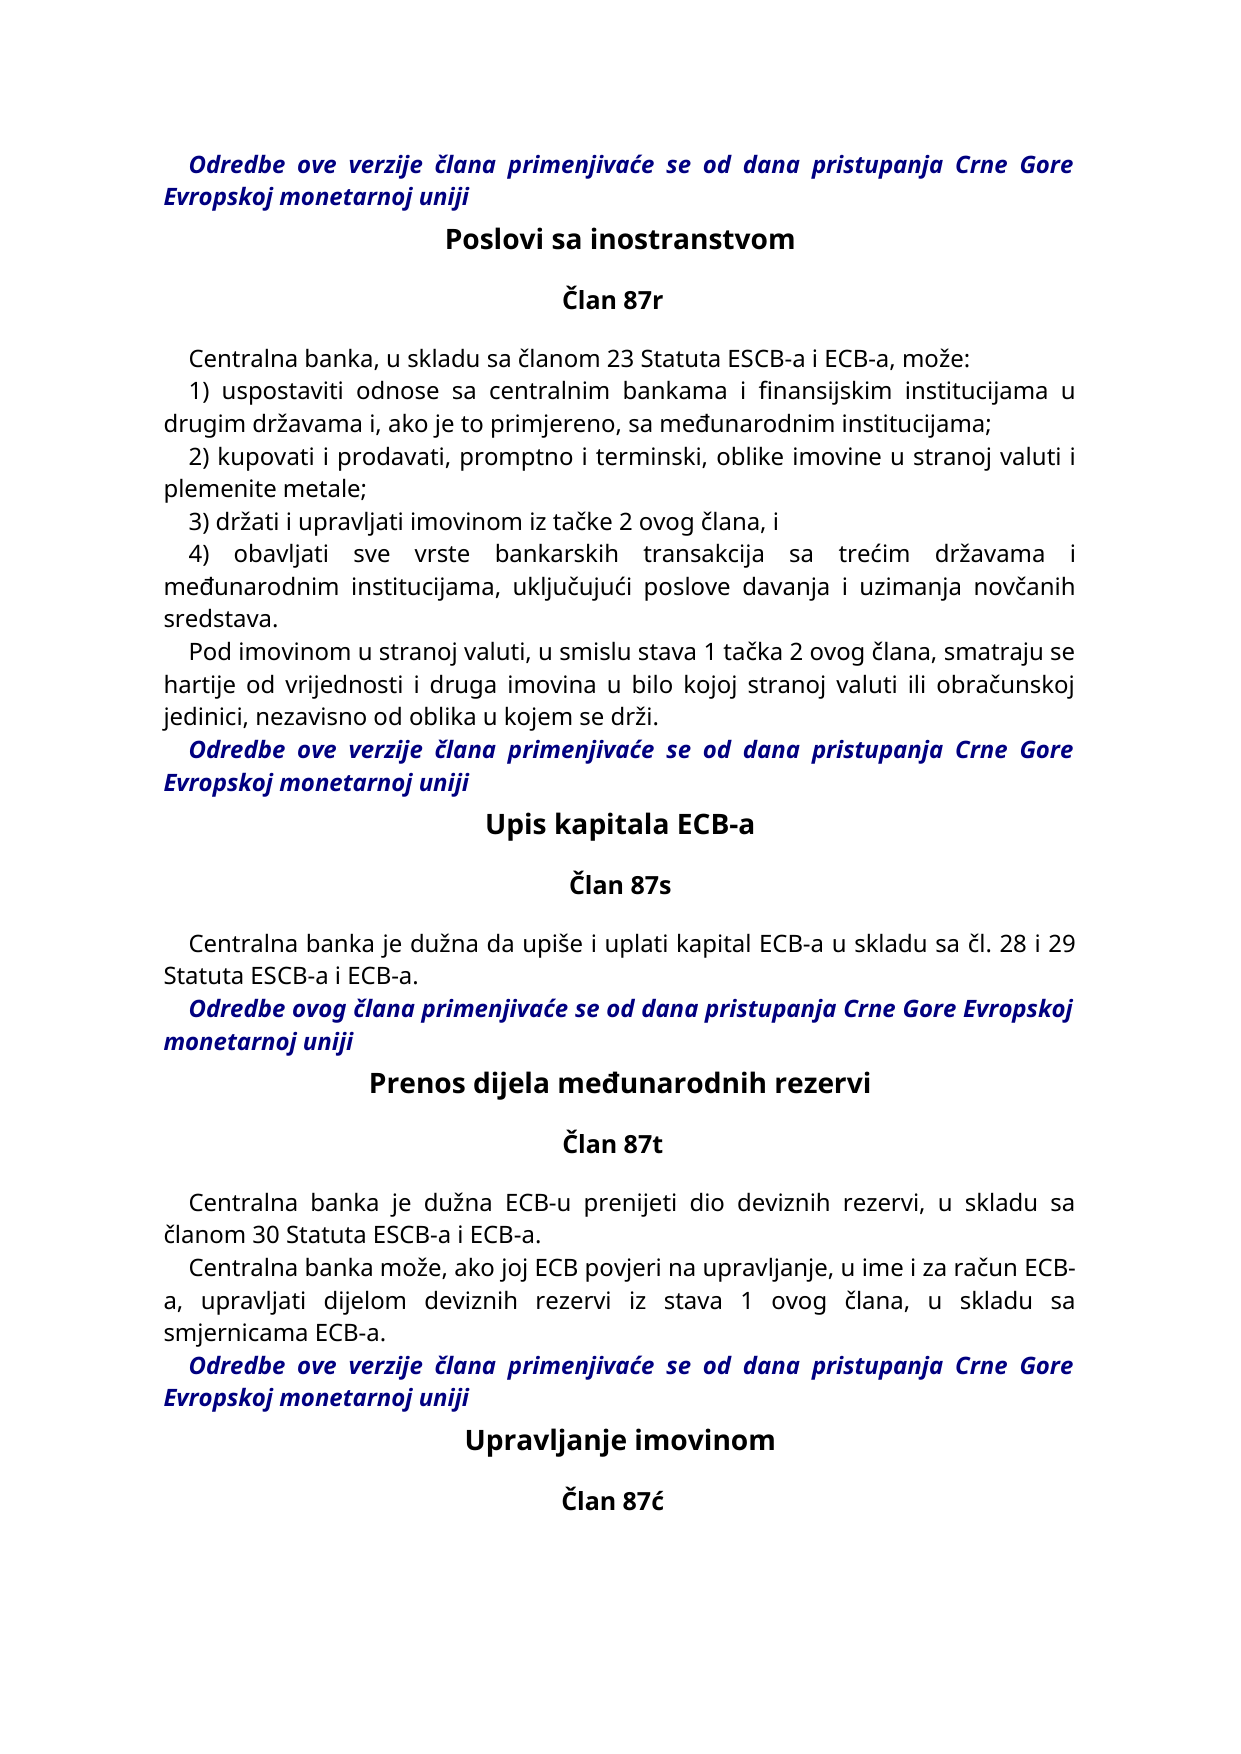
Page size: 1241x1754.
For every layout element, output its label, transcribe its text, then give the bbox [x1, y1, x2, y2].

text Prenos dijela međunarodnih rezervi [148, 1063, 1093, 1102]
text 4) obavljati sve vrste bankarskih transakcija sa trećim državama i međunarodnim institucijama, uključujući poslove davanja i uzimanja novčanih sredstava. [163, 537, 1077, 635]
text Odredbe ove verzije člana primenjivaće se od dana pristupanja Crne Gore Evropskoj monetarnoj uniji [163, 733, 1077, 798]
text Odredbe ovog člana primenjivaće se od dana pristupanja Crne Gore Evropskoj monetarnoj uniji [163, 992, 1077, 1057]
text Centralna banka, u skladu sa članom 23 Statuta ESCB-a i ECB-a, može: [163, 341, 1077, 374]
text 3) držati i upravljati imovinom iz tačke 2 ovog člana, i [163, 504, 1077, 537]
text Upis kapitala ECB-a [148, 804, 1093, 842]
text Odredbe ove verzije člana primenjivaće se od dana pristupanja Crne Gore Evropskoj monetarnoj uniji [163, 148, 1077, 213]
text Centralna banka može, ako joj ECB povjeri na upravljanje, u ime i za račun ECB-a, upravljati dijelom deviznih rezervi iz stava 1 ovog člana, u skladu sa smjernicama ECB-a. [163, 1251, 1077, 1349]
text Centralna banka je dužna ECB-u prenijeti dio deviznih rezervi, u skladu sa članom 30 Statuta ESCB-a i ECB-a. [163, 1186, 1077, 1251]
text Centralna banka je dužna da upiše i uplati kapital ECB-a u skladu sa čl. 28 i 29 Statuta ESCB-a i ECB-a. [163, 927, 1077, 992]
text 1) uspostaviti odnose sa centralnim bankama i finansijskim institucijama u drugim državama i, ako je to primjereno, sa međunarodnim institucijama; [163, 374, 1077, 439]
text Član 87s [148, 867, 1093, 902]
text Pod imovinom u stranoj valuti, u smislu stava 1 tačka 2 ovog člana, smatraju se hartije od vrijednosti i druga imovina u bilo kojoj stranoj valuti ili obračunskoj jedinici, nezavisno od oblika u kojem se drži. [163, 635, 1077, 733]
text Član 87r ﻿ [148, 282, 1093, 316]
text Član 87t ﻿ [148, 1127, 1093, 1161]
text Član 87ć ﻿ [148, 1483, 1093, 1517]
text Poslovi sa inostranstvom [148, 219, 1093, 257]
text Upravljanje imovinom [148, 1420, 1093, 1458]
text 2) kupovati i prodavati, promptno i terminski, oblike imovine u stranoj valuti i plemenite metale; [163, 439, 1077, 504]
text Odredbe ove verzije člana primenjivaće se od dana pristupanja Crne Gore Evropskoj monetarnoj uniji [163, 1349, 1077, 1414]
